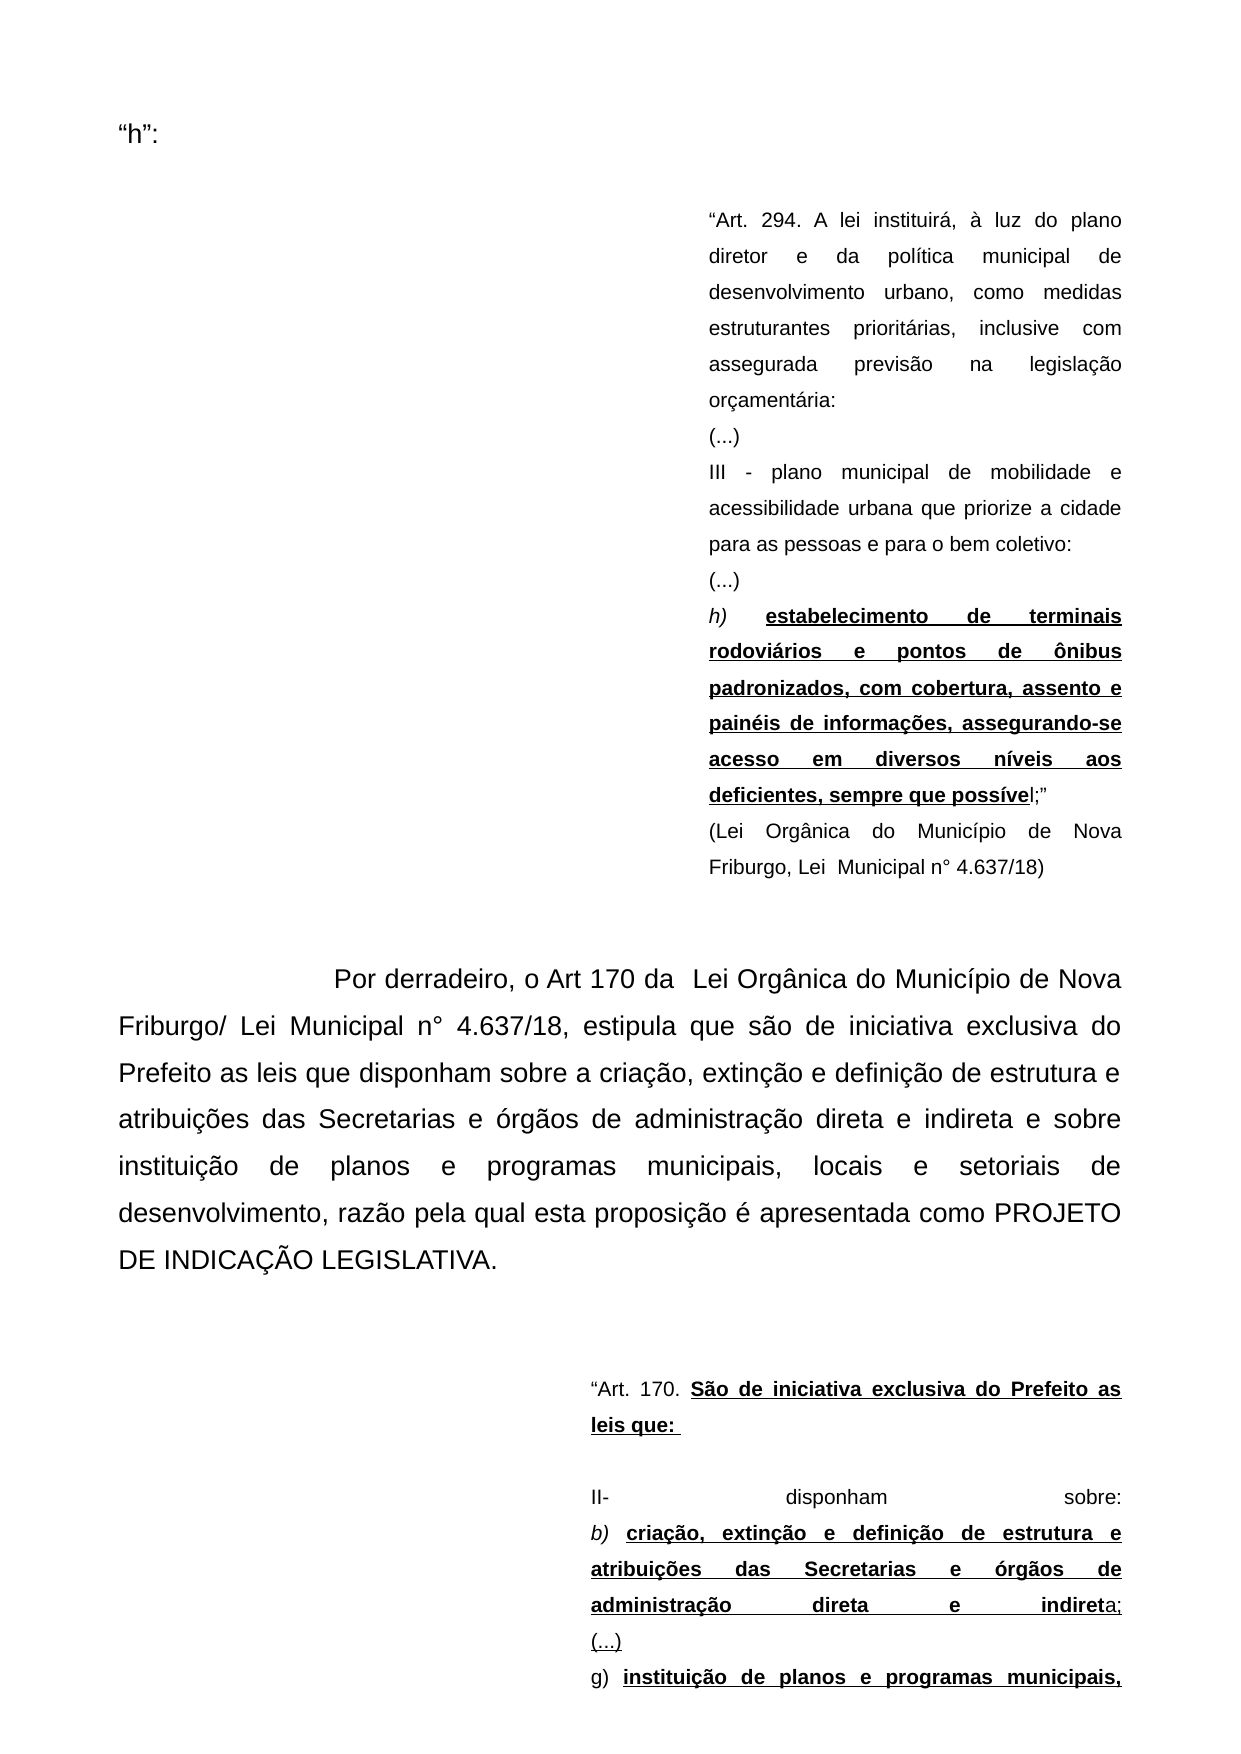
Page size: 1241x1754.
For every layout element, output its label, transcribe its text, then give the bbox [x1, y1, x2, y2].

text administração direta e indireta; [591, 1579, 1122, 1614]
text padronizados, com cobertura, assento e [709, 661, 1122, 696]
text h) estabelecimento de terminais rodoviários e pontos de ônibus [709, 603, 1122, 660]
text “Art. 294. A lei instituirá, à luz do plano diretor e da política municipal de desenvolvimento urbano, como medidas estruturantes prioritárias, inclusive com assegurada previsão na legislação orçamentária: [709, 208, 1122, 412]
text (...) [709, 567, 1122, 591]
text (...) g) instituição de planos e programas municipais, [591, 1615, 1122, 1689]
text painéis de informações, assegurando-se [709, 697, 1122, 732]
text II- disponham sobre: b) criação, extinção e definição de estrutura e atribuições das Secretarias e órgãos de [591, 1449, 1122, 1578]
text III - plano municipal de mobilidade e acessibilidade urbana que priorize a cidade para as pessoas e para o bem coletivo: [709, 460, 1122, 556]
text deficientes, sempre que possível;” [709, 769, 1122, 807]
text (...) [709, 424, 1122, 448]
text “Art. 170. São de iniciativa exclusiva do Prefeito as leis que: [591, 1377, 1122, 1437]
text acesso em diversos níveis aos [709, 733, 1122, 768]
text (Lei Orgânica do Município de Nova Friburgo, Lei Municipal n° 4.637/18) [709, 819, 1122, 879]
text “h”: [118, 118, 1122, 149]
text Por derradeiro, o Art 170 da Lei Orgânica do Município de Nova Friburgo/ Lei Municipal n° 4.637/18, estipula que são de iniciativa exclusiva do Prefeito as leis que disponham sobre a criação, extinção e definição de estrutura e atribuições das Secretarias e órgãos de administração direta e indireta e sobre instituição de planos e programas municipais, locais e setoriais de desenvolvimento, razão pela qual esta proposição é apresentada como PROJETO DE INDICAÇÃO LEGISLATIVA. [118, 963, 1122, 1275]
